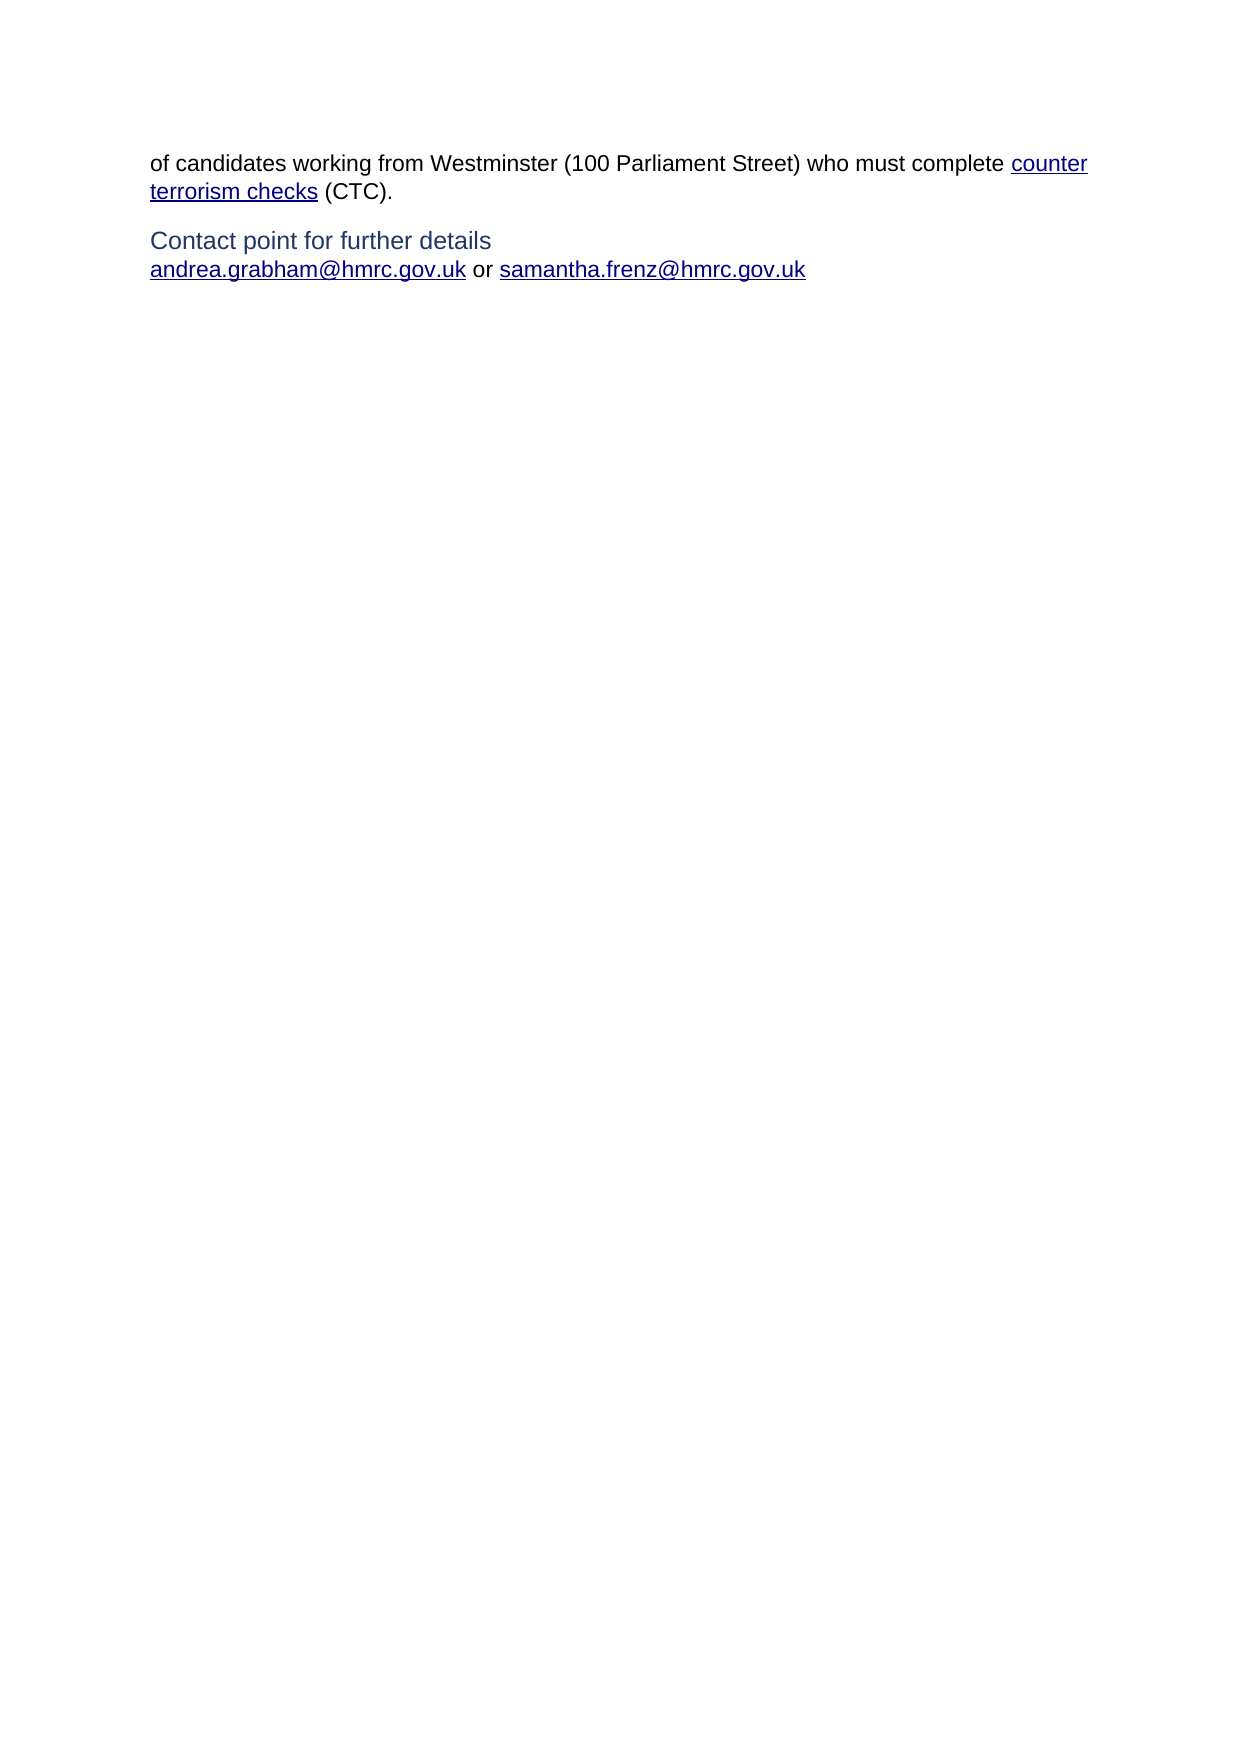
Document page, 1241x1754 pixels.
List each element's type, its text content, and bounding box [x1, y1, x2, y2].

subtitle Contact point for further details [150, 226, 1090, 255]
text andrea.grabham@hmrc.gov.uk or samantha.frenz@hmrc.gov.uk [150, 256, 1090, 283]
text of candidates working from Westminster (100 Parliament Street) who must complete counter terrorism checks (CTC). [150, 150, 1090, 204]
